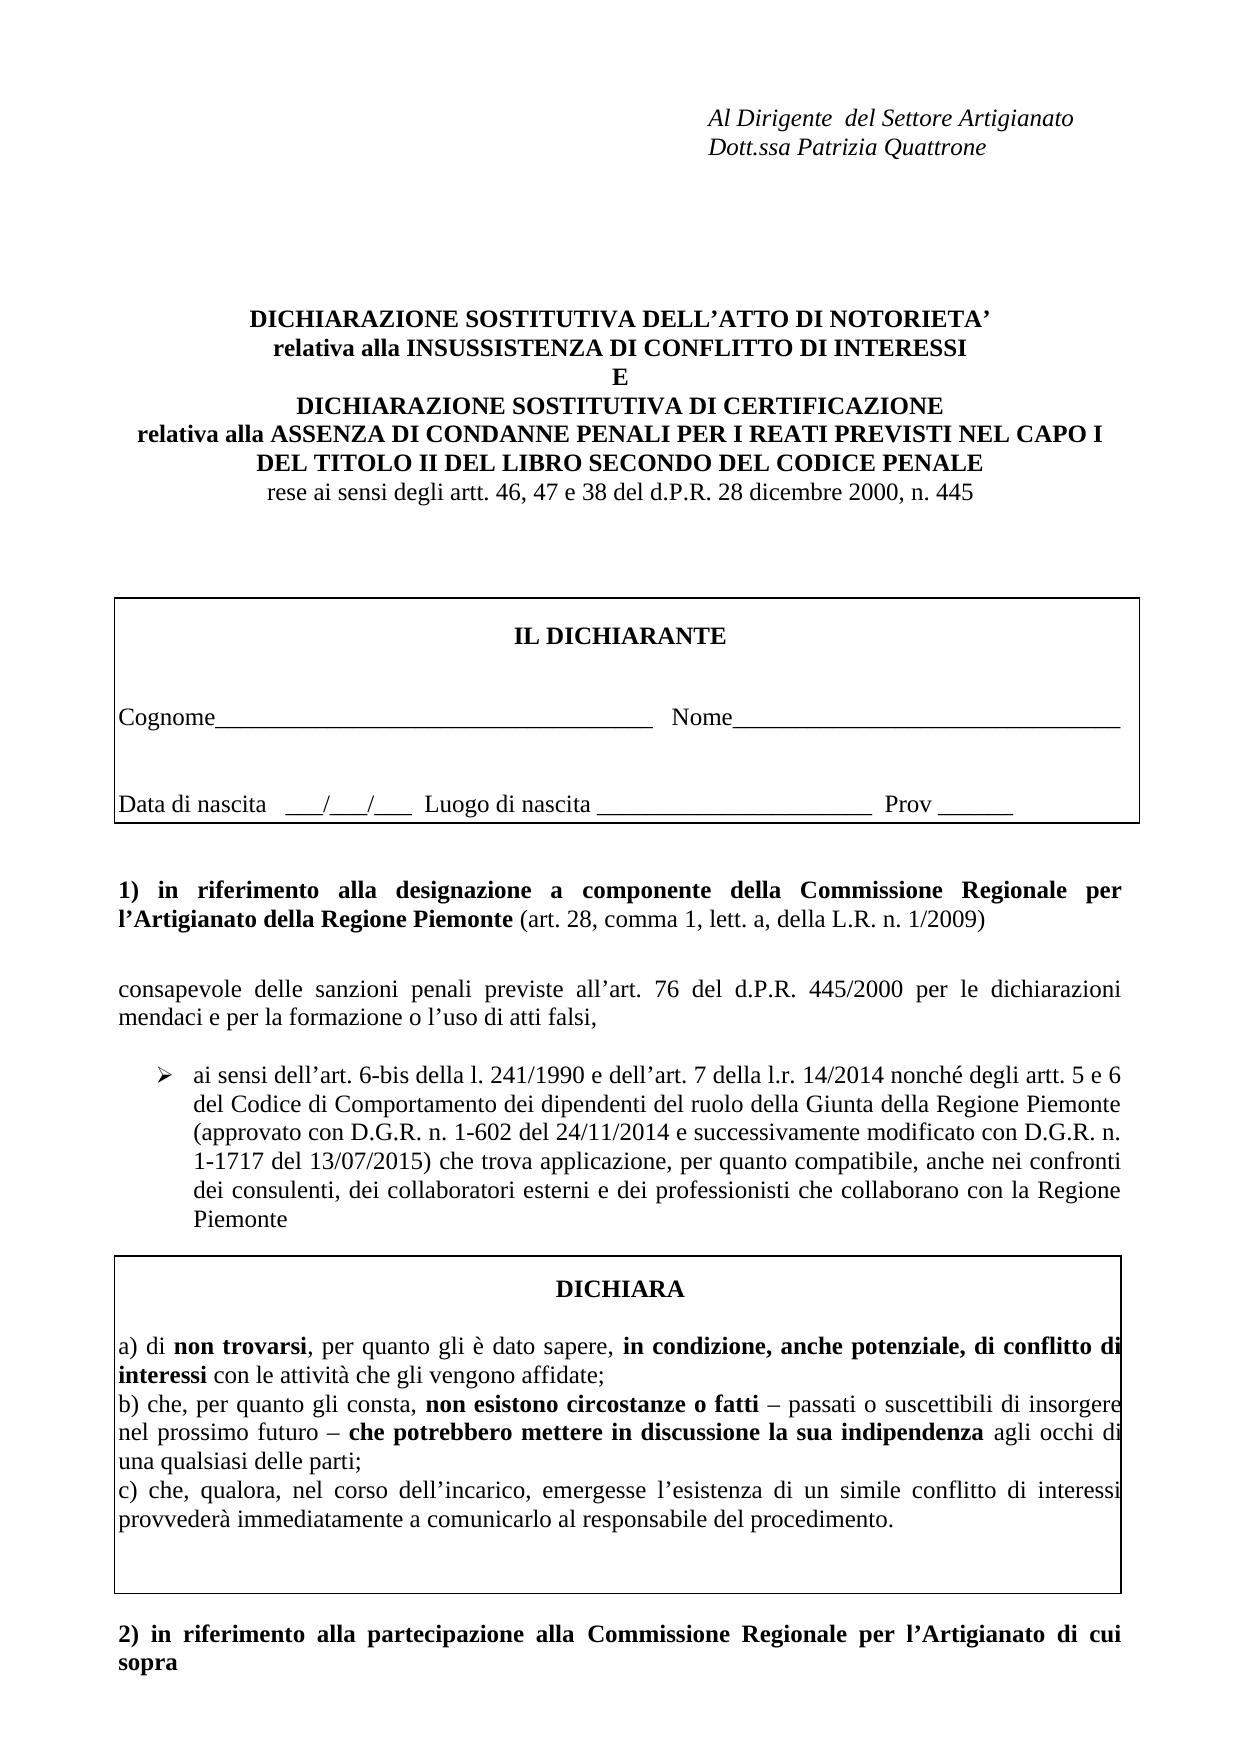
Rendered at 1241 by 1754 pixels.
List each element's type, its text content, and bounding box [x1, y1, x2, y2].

list ai sensi dell’art. 6-bis della l. 241/1990 e dell’art. 7 della l.r. 14/2014 nonché degli artt. 5 e 6 del Codice di Comportamento dei dipendenti del ruolo della Giunta della Regione Piemonte (approvato con D.G.R. n. 1-602 del 24/11/2014 e successivamente modificato con D.G.R. n. 1-1717 del 13/07/2015) che trova applicazione, per quanto compatibile, anche nei confronti dei consulenti, dei collaboratori esterni e dei professionisti che collaborano con la Regione Piemonte [156, 1060, 1122, 1232]
text a) di non trovarsi, per quanto gli è dato sapere, in condizione, anche potenziale, di conflitto di interessi con le attività che gli vengono affidate; [118, 1331, 1120, 1389]
text Data di nascita ___/___/___ Luogo di nascita ______________________ Prov ______ [118, 789, 1122, 817]
subtitle Cognome___________________________________ Nome_______________________________ [118, 702, 1122, 731]
text 1) in riferimento alla designazione a componente della Commissione Regionale per l’Artigianato della Regione Piemonte (art. 28, comma 1, lett. a, della L.R. n. 1/2009) [118, 875, 1122, 932]
subtitle DICHIARAZIONE SOSTITUTIVA DELL’ATTO DI NOTORIETA’ [118, 304, 1122, 333]
subtitle relativa alla INSUSSISTENZA DI CONFLITTO DI INTERESSI [118, 333, 1122, 362]
text Dott.ssa Patrizia Quattrone [118, 132, 1122, 161]
text 2) in riferimento alla partecipazione alla Commissione Regionale per l’Artigianato di cui sopra [118, 1619, 1122, 1676]
subtitle relativa alla ASSENZA DI CONDANNE PENALI PER I REATI PREVISTI NEL CAPO I DEL TITOLO II DEL LIBRO SECONDO DEL CODICE PENALE [118, 419, 1122, 477]
subtitle DICHIARAZIONE SOSTITUTIVA DI CERTIFICAZIONE [118, 391, 1122, 419]
subtitle IL DICHIARANTE [118, 621, 1122, 649]
text rese ai sensi degli artt. 46, 47 e 38 del d.P.R. 28 dicembre 2000, n. 445 [118, 477, 1122, 506]
subtitle DICHIARA [118, 1274, 1120, 1302]
